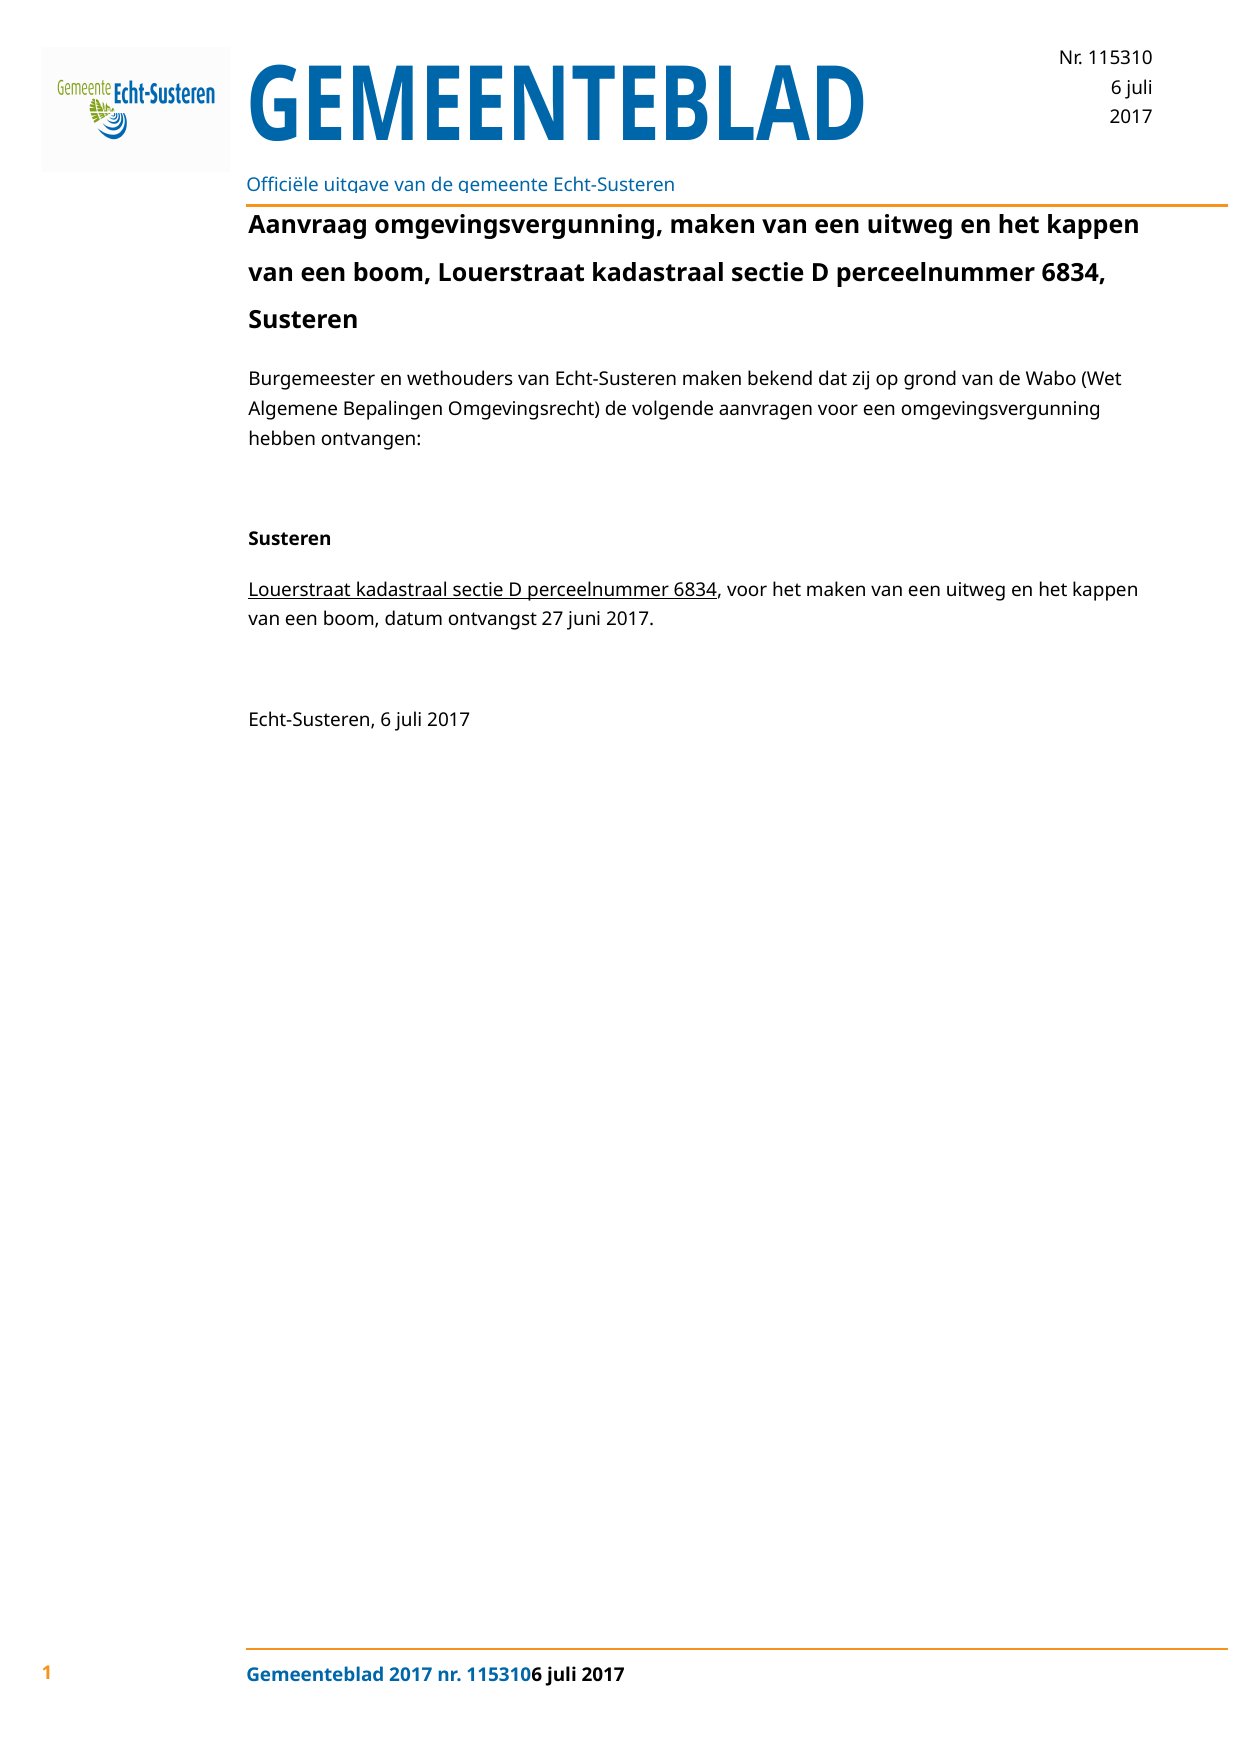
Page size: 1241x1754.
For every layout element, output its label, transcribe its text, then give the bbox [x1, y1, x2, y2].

text Echt-Susteren, 6 juli 2017 [248, 706, 1152, 732]
picture [41, 47, 231, 172]
text Burgemeester en wethouders van Echt-Susteren maken bekend dat zij op grond van de Wabo (Wet Algemene Bepalingen Omgevingsrecht) de volgende aanvragen voor een omgevingsvergunning hebben ontvangen: [248, 366, 1152, 450]
text Louerstraat kadastraal sectie D perceelnummer 6834, voor het maken van een uitweg en het kappen van een boom, datum ontvangst 27 juni 2017. [248, 576, 1152, 631]
text Aanvraag omgevingsvergunning, maken van een uitweg en het kappen van een boom, Louerstraat kadastraal sectie D perceelnummer 6834, Susteren [248, 207, 1152, 336]
text Susteren [248, 526, 1152, 551]
